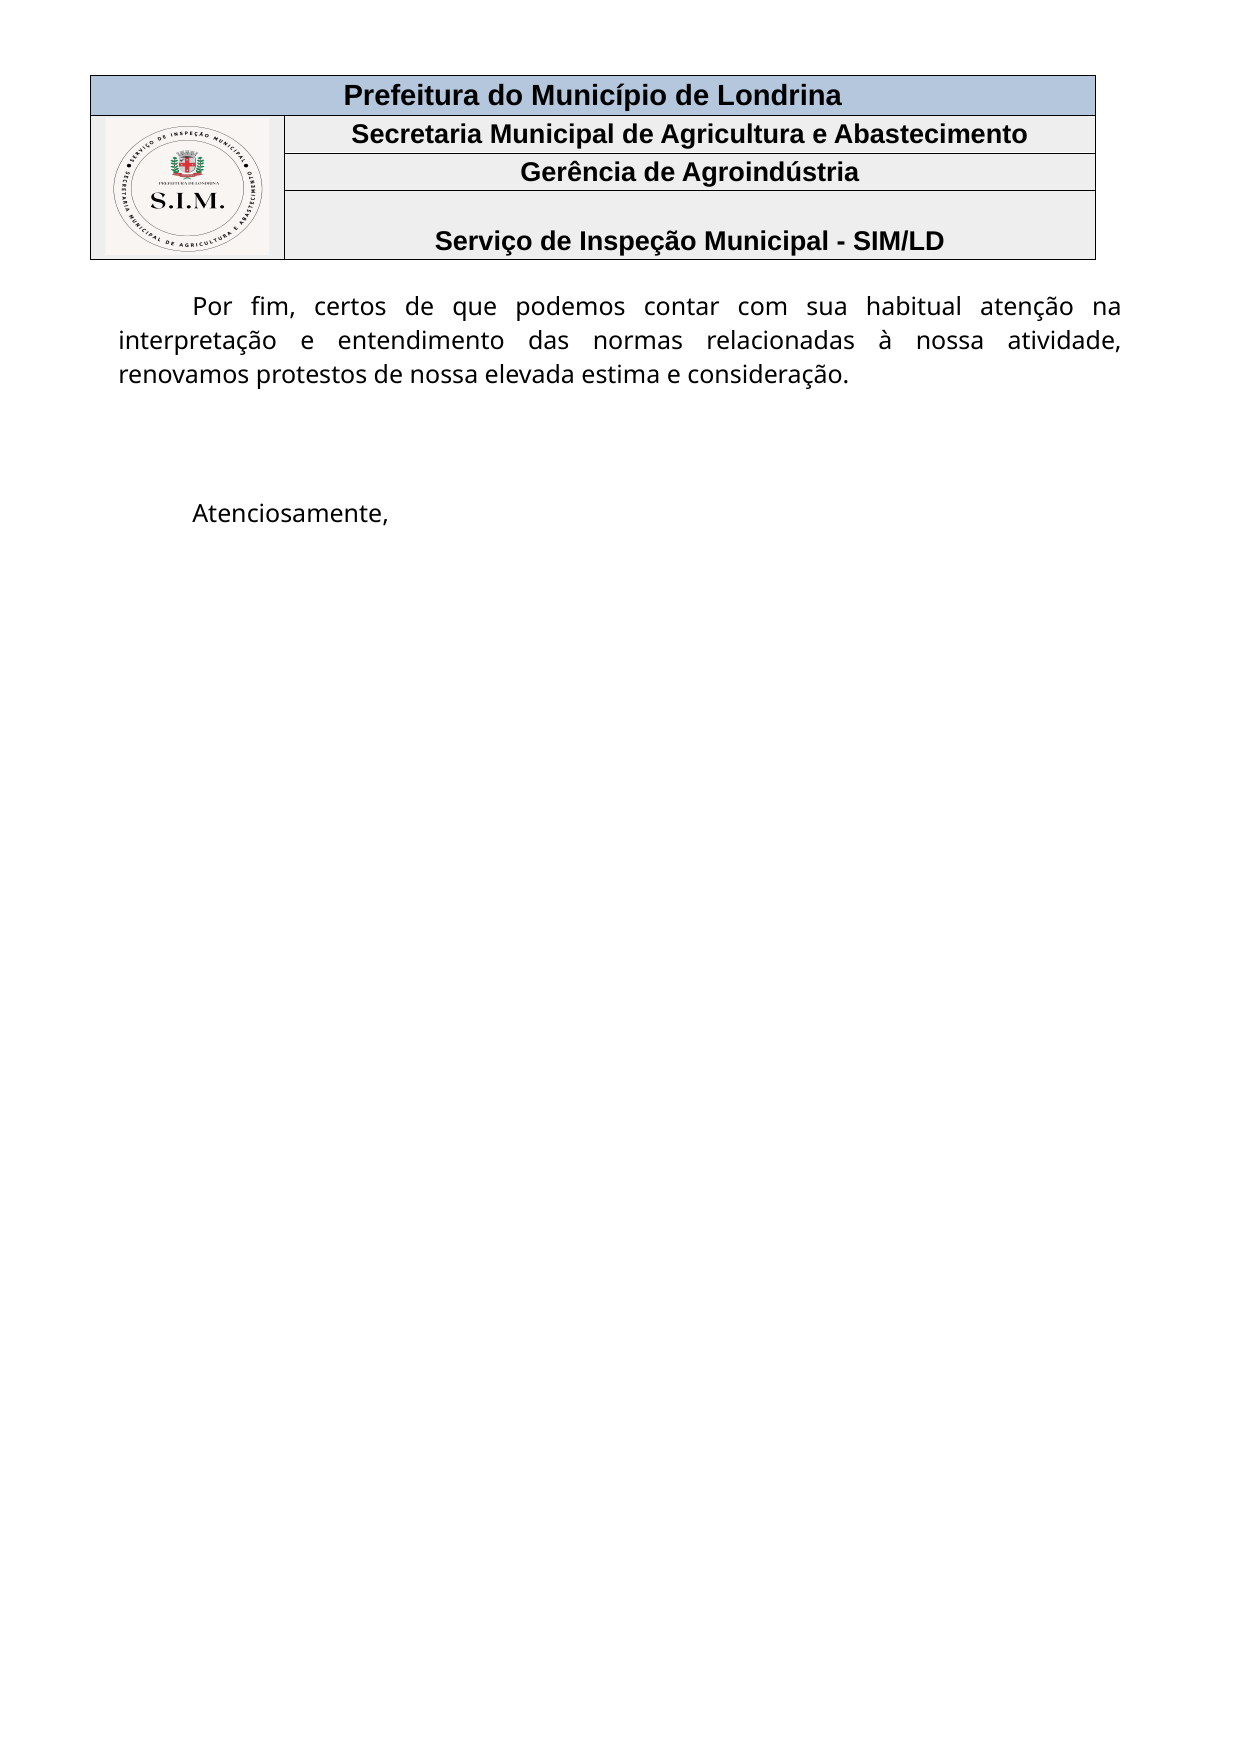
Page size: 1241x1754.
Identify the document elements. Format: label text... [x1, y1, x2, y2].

picture [105, 118, 270, 255]
text Por fim, certos de que podemos contar com sua habitual atenção na interpretação e entendimento das normas relacionadas à nossa atividade, renovamos protestos de nossa elevada estima e consideração. [118, 288, 1123, 390]
text Atenciosamente, [118, 496, 1123, 530]
